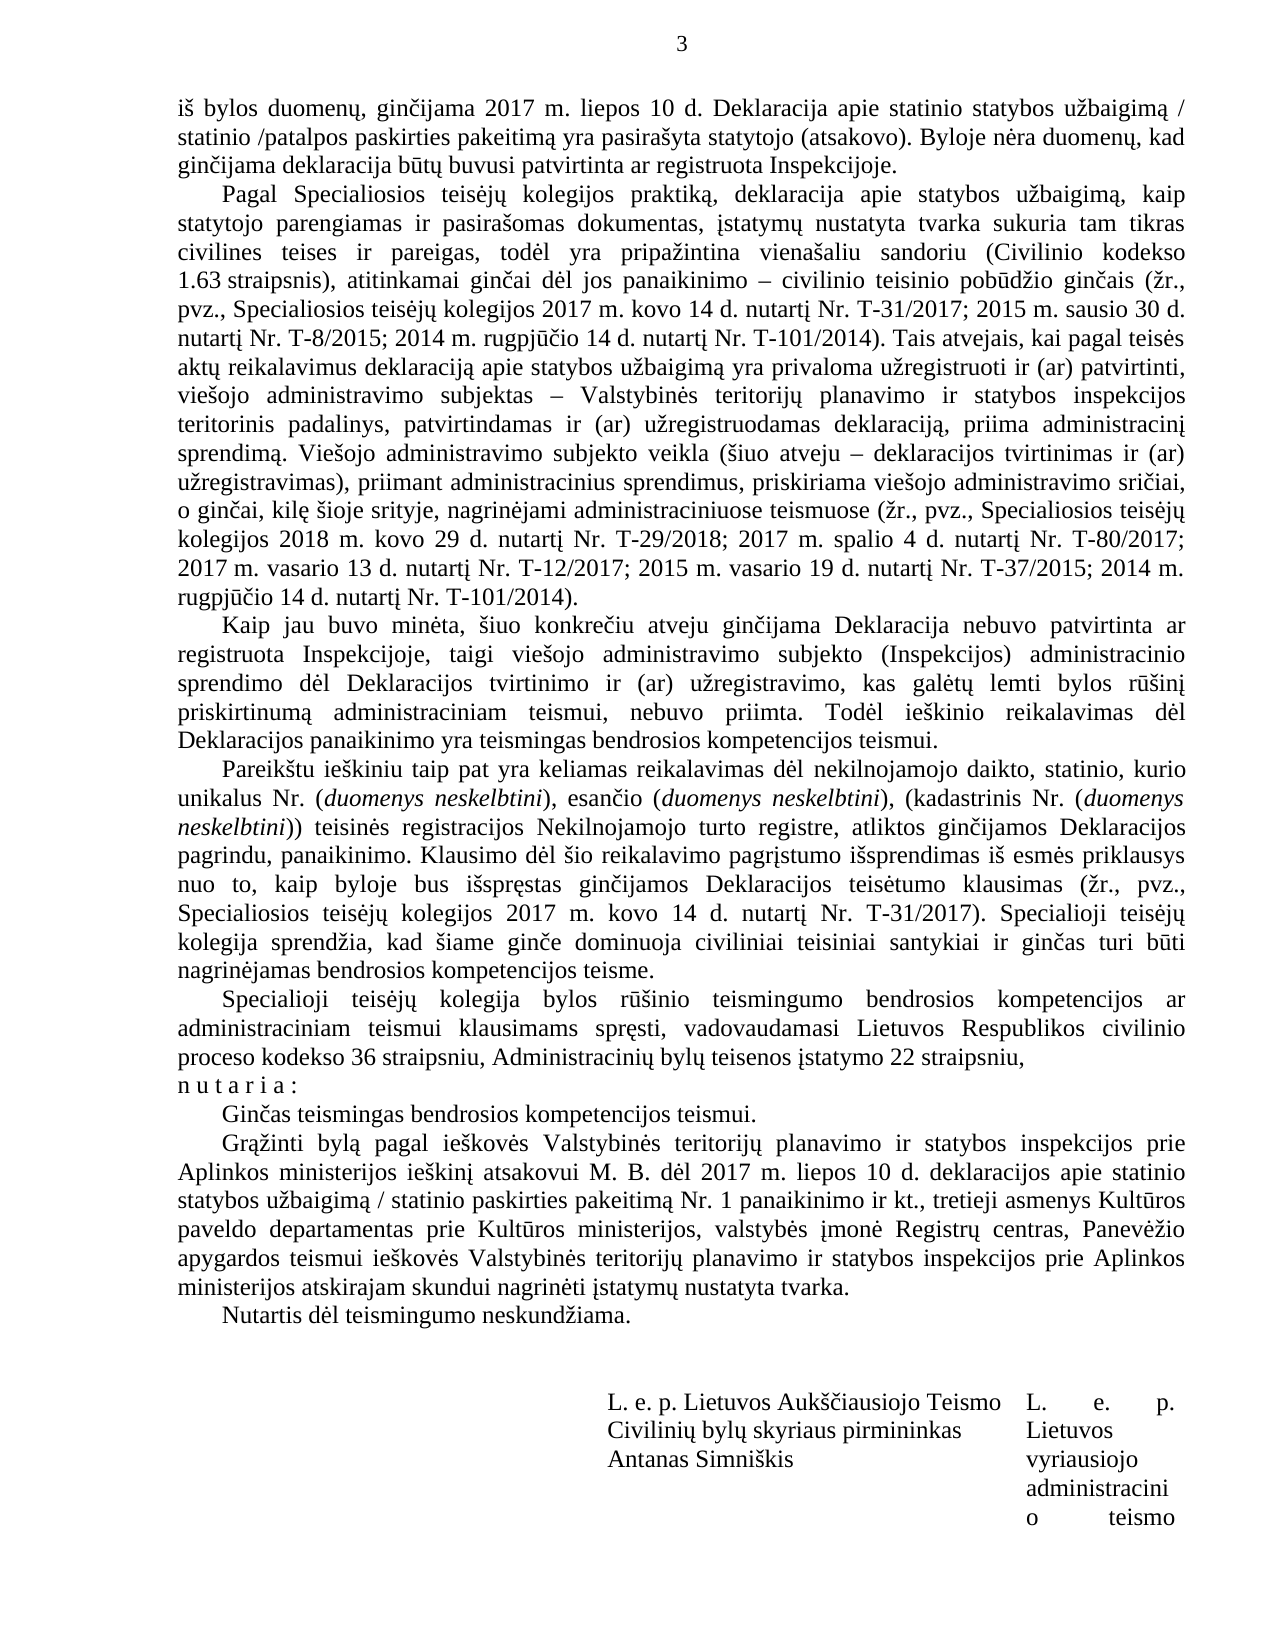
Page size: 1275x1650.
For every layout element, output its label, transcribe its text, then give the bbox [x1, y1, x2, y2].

text Specialioji teisėjų kolegija bylos rūšinio teismingumo bendrosios kompetencijos ar administraciniam teismui klausimams spręsti, vadovaudamasi Lietuvos Respublikos civilinio proceso kodekso 36 straipsniu, Administracinių bylų teisenos įstatymo 22 straipsniu, [177, 984, 1186, 1070]
text Nutartis dėl teismingumo neskundžiama. [177, 1300, 1186, 1329]
table_header [177, 1387, 596, 1530]
text Grąžinti bylą pagal ieškovės Valstybinės teritorijų planavimo ir statybos inspekcijos prie Aplinkos ministerijos ieškinį atsakovui M. B. dėl 2017 m. liepos 10 d. deklaracijos apie statinio statybos užbaigimą / statinio paskirties pakeitimą Nr. 1 panaikinimo ir kt., tretieji asmenys Kultūros paveldo departamentas prie Kultūros ministerijos, valstybės įmonė Registrų centras, Panevėžio apygardos teismui ieškovės Valstybinės teritorijų planavimo ir statybos inspekcijos prie Aplinkos ministerijos atskirajam skundui nagrinėti įstatymų nustatyta tvarka. [177, 1128, 1186, 1300]
text Pareikštu ieškiniu taip pat yra keliamas reikalavimas dėl nekilnojamojo daikto, statinio, kurio unikalus Nr. (duomenys neskelbtini), esančio (duomenys neskelbtini), (kadastrinis Nr. (duomenys neskelbtini)) teisinės registracijos Nekilnojamojo turto registre, atliktos ginčijamos Deklaracijos pagrindu, panaikinimo. Klausimo dėl šio reikalavimo pagrįstumo išsprendimas iš esmės priklausys nuo to, kaip byloje bus išspręstas ginčijamos Deklaracijos teisėtumo klausimas (žr., pvz., Specialiosios teisėjų kolegijos 2017 m. kovo 14 d. nutartį Nr. T-31/2017). Specialioji teisėjų kolegija sprendžia, kad šiame ginče dominuoja civiliniai teisiniai santykiai ir ginčas turi būti nagrinėjamas bendrosios kompetencijos teisme. [177, 754, 1186, 984]
text Ginčas teismingas bendrosios kompetencijos teismui. [177, 1099, 1186, 1128]
text iš bylos duomenų, ginčijama 2017 m. liepos 10 d. Deklaracija apie statinio statybos užbaigimą / statinio /patalpos paskirties pakeitimą yra pasirašyta statytojo (atsakovo). Byloje nėra duomenų, kad ginčijama deklaracija būtų buvusi patvirtinta ar registruota Inspekcijoje. [177, 93, 1186, 179]
text Kaip jau buvo minėta, šiuo konkrečiu atveju ginčijama Deklaracija nebuvo patvirtinta ar registruota Inspekcijoje, taigi viešojo administravimo subjekto (Inspekcijos) administracinio sprendimo dėl Deklaracijos tvirtinimo ir (ar) užregistravimo, kas galėtų lemti bylos rūšinį priskirtinumą administraciniam teismui, nebuvo priimta. Todėl ieškinio reikalavimas dėl Deklaracijos panaikinimo yra teismingas bendrosios kompetencijos teismui. [177, 610, 1186, 754]
text n u t a r i a : [177, 1070, 1186, 1099]
table_header L. e. p. Lietuvos Aukščiausiojo Teismo Civilinių bylų skyriaus pirmininkas Antanas Simniškis [596, 1387, 1014, 1530]
text Pagal Specialiosios teisėjų kolegijos praktiką, deklaracija apie statybos užbaigimą, kaip statytojo parengiamas ir pasirašomas dokumentas, įstatymų nustatyta tvarka sukuria tam tikras civilines teises ir pareigas, todėl yra pripažintina vienašaliu sandoriu (Civilinio kodekso 1.63 straipsnis), atitinkamai ginčai dėl jos panaikinimo – civilinio teisinio pobūdžio ginčais (žr., pvz., Specialiosios teisėjų kolegijos 2017 m. kovo 14 d. nutartį Nr. T-31/2017; 2015 m. sausio 30 d. nutartį Nr. T-8/2015; 2014 m. rugpjūčio 14 d. nutartį Nr. T-101/2014). Tais atvejais, kai pagal teisės aktų reikalavimus deklaraciją apie statybos užbaigimą yra privaloma užregistruoti ir (ar) patvirtinti, viešojo administravimo subjektas – Valstybinės teritorijų planavimo ir statybos inspekcijos teritorinis padalinys, patvirtindamas ir (ar) užregistruodamas deklaraciją, priima administracinį sprendimą. Viešojo administravimo subjekto veikla (šiuo atveju – deklaracijos tvirtinimas ir (ar) užregistravimas), priimant administracinius sprendimus, priskiriama viešojo administravimo sričiai, o ginčai, kilę šioje srityje, nagrinėjami administraciniuose teismuose (žr., pvz., Specialiosios teisėjų kolegijos 2018 m. kovo 29 d. nutartį Nr. T-29/2018; 2017 m. spalio 4 d. nutartį Nr. T-80/2017; 2017 m. vasario 13 d. nutartį Nr. T-12/2017; 2015 m. vasario 19 d. nutartį Nr. T-37/2015; 2014 m. rugpjūčio 14 d. nutartį Nr. T-101/2014). [177, 179, 1186, 610]
table_header L. e. p. Lietuvos vyriausiojo administracinio teismo [1015, 1387, 1186, 1530]
